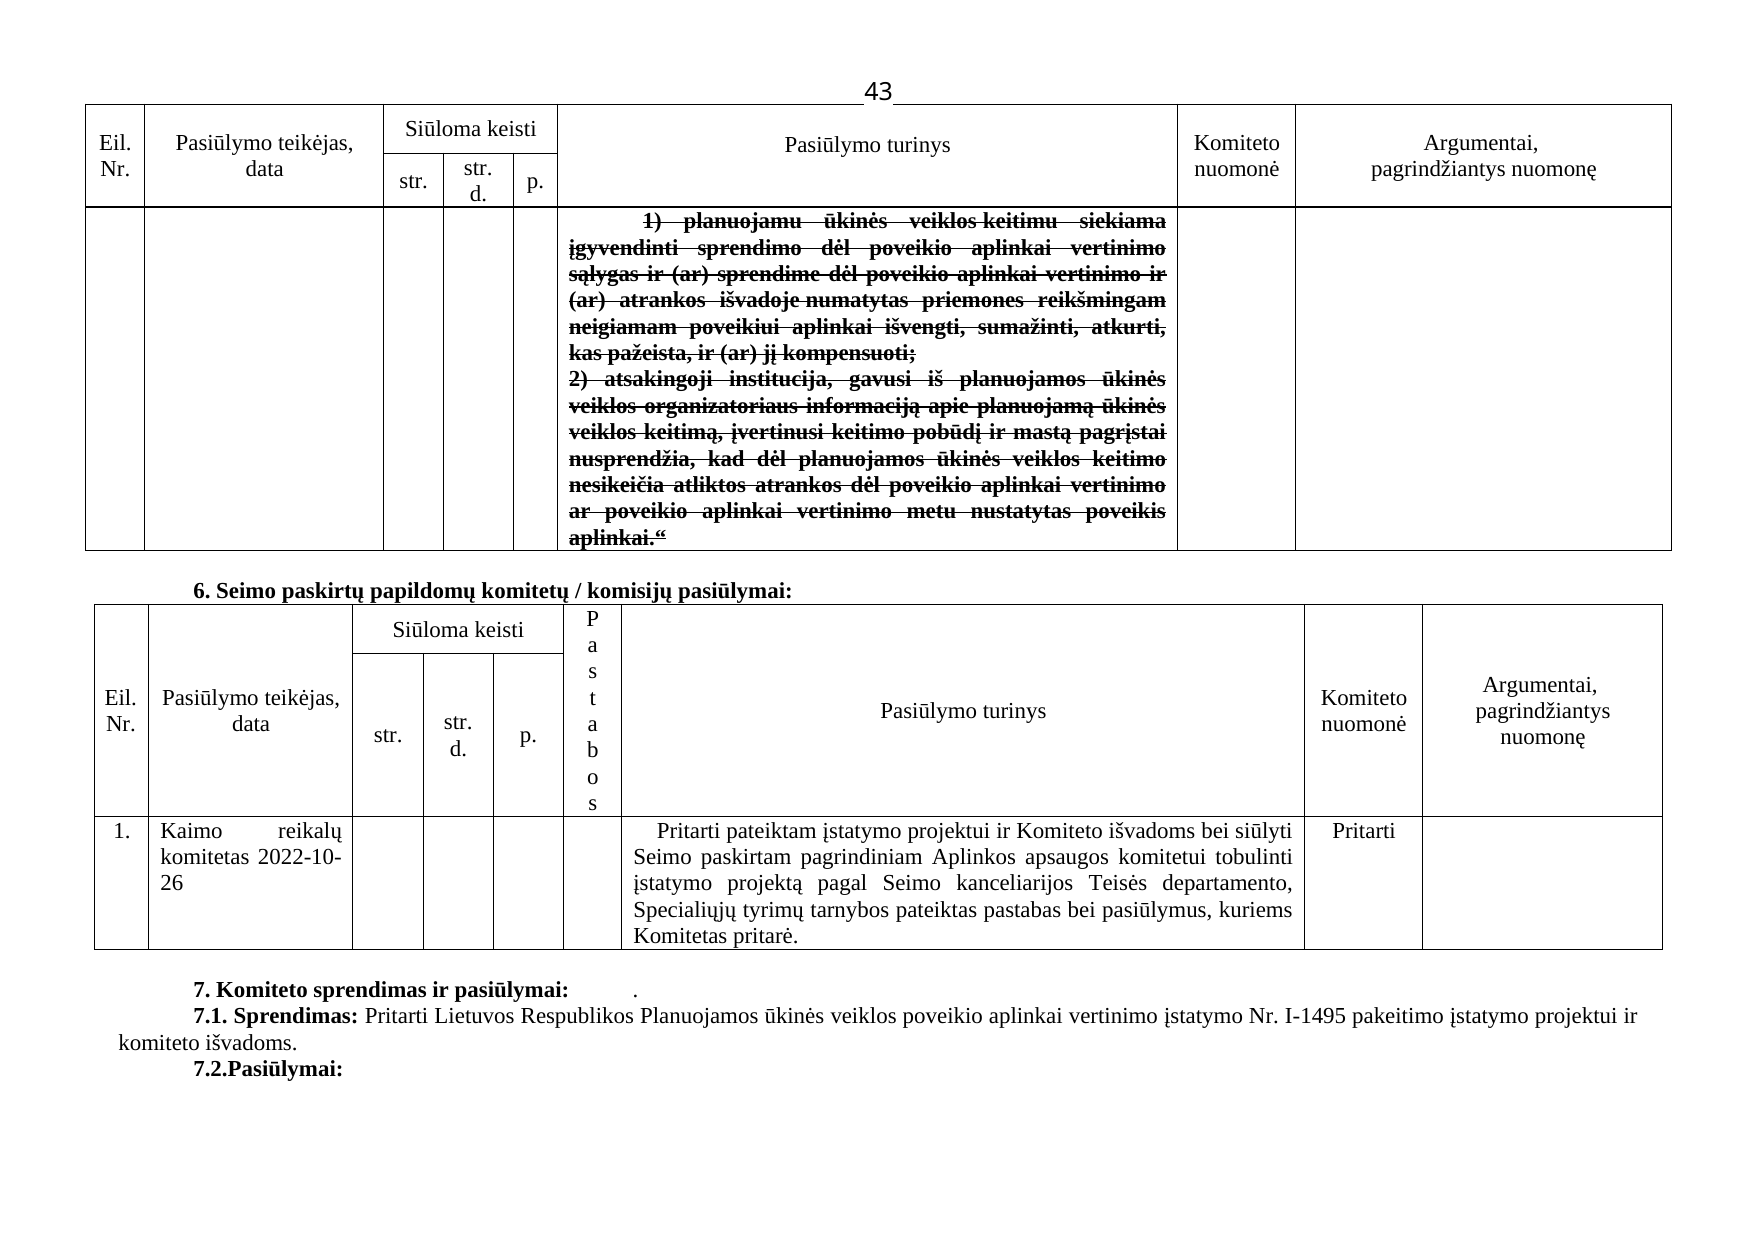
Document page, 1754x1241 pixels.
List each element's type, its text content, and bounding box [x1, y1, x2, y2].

table_cell 1. [95, 817, 148, 948]
table_cell [424, 817, 493, 948]
table_cell [514, 208, 557, 550]
table_cell [444, 208, 513, 550]
table_cell Pritarti [1305, 817, 1422, 948]
table_header Pastabos [564, 605, 621, 816]
table_cell [145, 208, 383, 550]
table_cell 1) planuojamu ūkinės veiklos keitimu siekiama įgyvendinti sprendimo dėl poveikio aplinkai vertinimo sąlygas ir (ar) sprendime dėl poveikio aplinkai vertinimo ir (ar) atrankos išvadoje numatytas priemones reikšmingam neigiamam poveikiui aplinkai išvengti, sumažinti, atkurti, kas pažeista, ir (ar) jį kompensuoti; 2) atsakingoji institucija, gavusi iš planuojamos ūkinės veiklos organizatoriaus informaciją apie planuojamą ūkinės veiklos keitimą, įvertinusi keitimo pobūdį ir mastą pagrįstai nusprendžia, kad dėl planuojamos ūkinės veiklos keitimo nesikeičia atliktos atrankos dėl poveikio aplinkai vertinimo ar poveikio aplinkai vertinimo metu nustatytas poveikis aplinkai.“ [558, 208, 1177, 550]
text 7.1. Sprendimas: Pritarti Lietuvos Respublikos Planuojamos ūkinės veiklos poveikio aplinkai vertinimo įstatymo Nr. I-1495 pakeitimo įstatymo projektui ir komiteto išvadoms. [118, 1002, 1639, 1055]
table_header Pasiūlymo turinys [558, 105, 1177, 206]
text 7.2.Pasiūlymai: [118, 1055, 1639, 1081]
table_cell Pritarti pateiktam įstatymo projektui ir Komiteto išvadoms bei siūlyti Seimo paskirtam pagrindiniam Aplinkos apsaugos komitetui tobulinti įstatymo projektą pagal Seimo kanceliarijos Teisės departamento, Specialiųjų tyrimų tarnybos pateiktas pastabas bei pasiūlymus, kuriems Komitetas pritarė. [622, 817, 1304, 948]
table_header Argumentai, pagrindžiantys nuomonę [1423, 605, 1662, 816]
table_cell p. [514, 154, 557, 206]
table_cell [384, 208, 443, 550]
table_cell [1178, 208, 1295, 550]
text 7. Komiteto sprendimas ir pasiūlymai: . [118, 976, 1639, 1002]
table_header Argumentai, pagrindžiantys nuomonę [1296, 105, 1671, 206]
table_header Eil. Nr. [86, 105, 144, 206]
table_header Pasiūlymo teikėjas, data [149, 605, 352, 816]
table_header Komiteto nuomonė [1305, 605, 1422, 816]
table_cell [1423, 817, 1662, 948]
table_header Komiteto nuomonė [1178, 105, 1295, 206]
subtitle 6. Seimo paskirtų papildomų komitetų / komisijų pasiūlymai: [118, 577, 1639, 604]
table_cell [494, 817, 563, 948]
table_cell str. d. [424, 654, 493, 816]
table_cell Kaimo reikalų komitetas 2022-10-26 [149, 817, 352, 948]
table_cell p. [494, 654, 563, 816]
table_header Pasiūlymo teikėjas, data [145, 105, 383, 206]
table_header Eil. Nr. [95, 605, 148, 816]
table_cell str. d. [444, 154, 513, 206]
table_cell [353, 817, 423, 948]
table_cell str. [353, 654, 423, 816]
table_cell [564, 817, 621, 948]
table_cell [86, 208, 144, 550]
table_cell [1296, 208, 1671, 550]
table_cell str. [384, 154, 443, 206]
table_header Pasiūlymo turinys [622, 605, 1304, 816]
table_header Siūloma keisti [384, 105, 557, 153]
table_header Siūloma keisti [353, 605, 563, 653]
